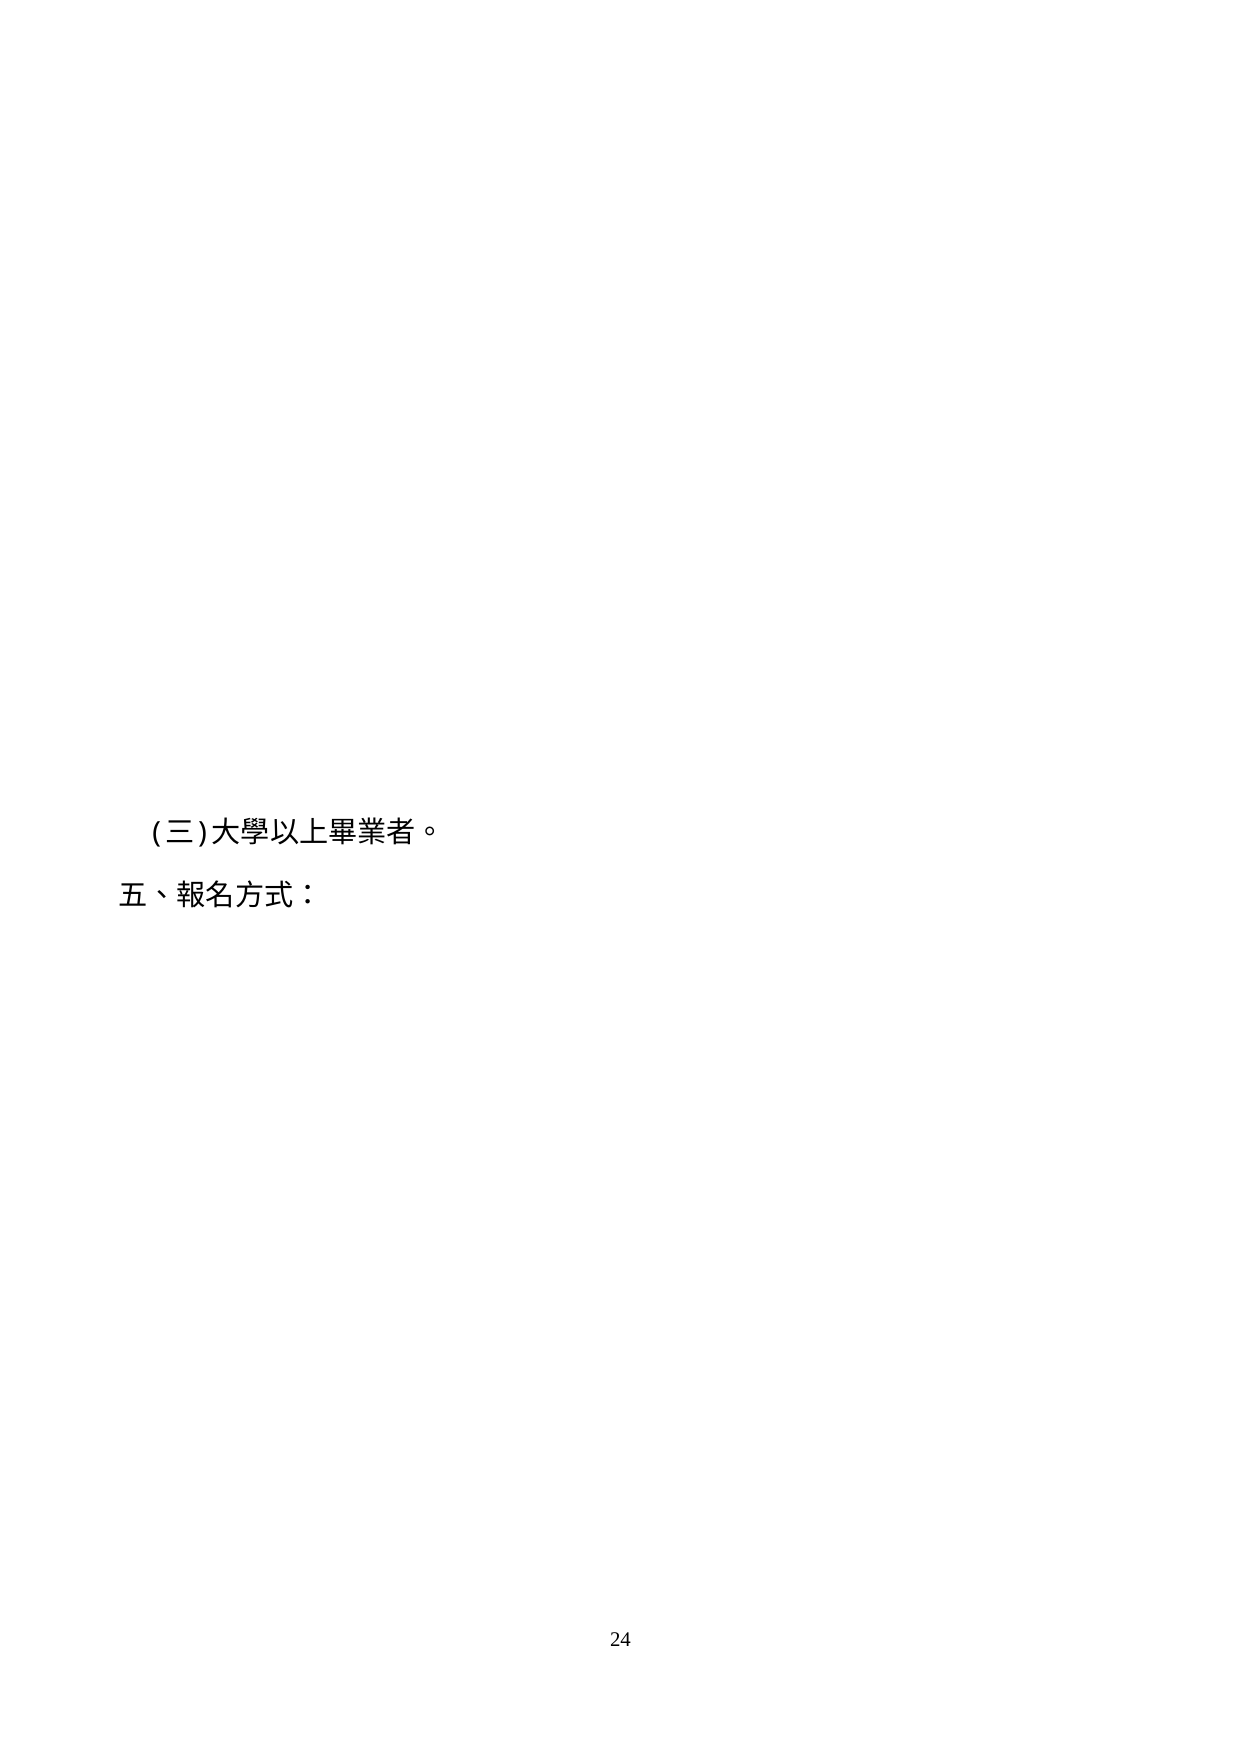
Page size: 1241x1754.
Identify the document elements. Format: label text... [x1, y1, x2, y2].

text 五、報名方式： [118, 851, 1122, 913]
text (三)大學以上畢業者。 [118, 788, 1122, 851]
